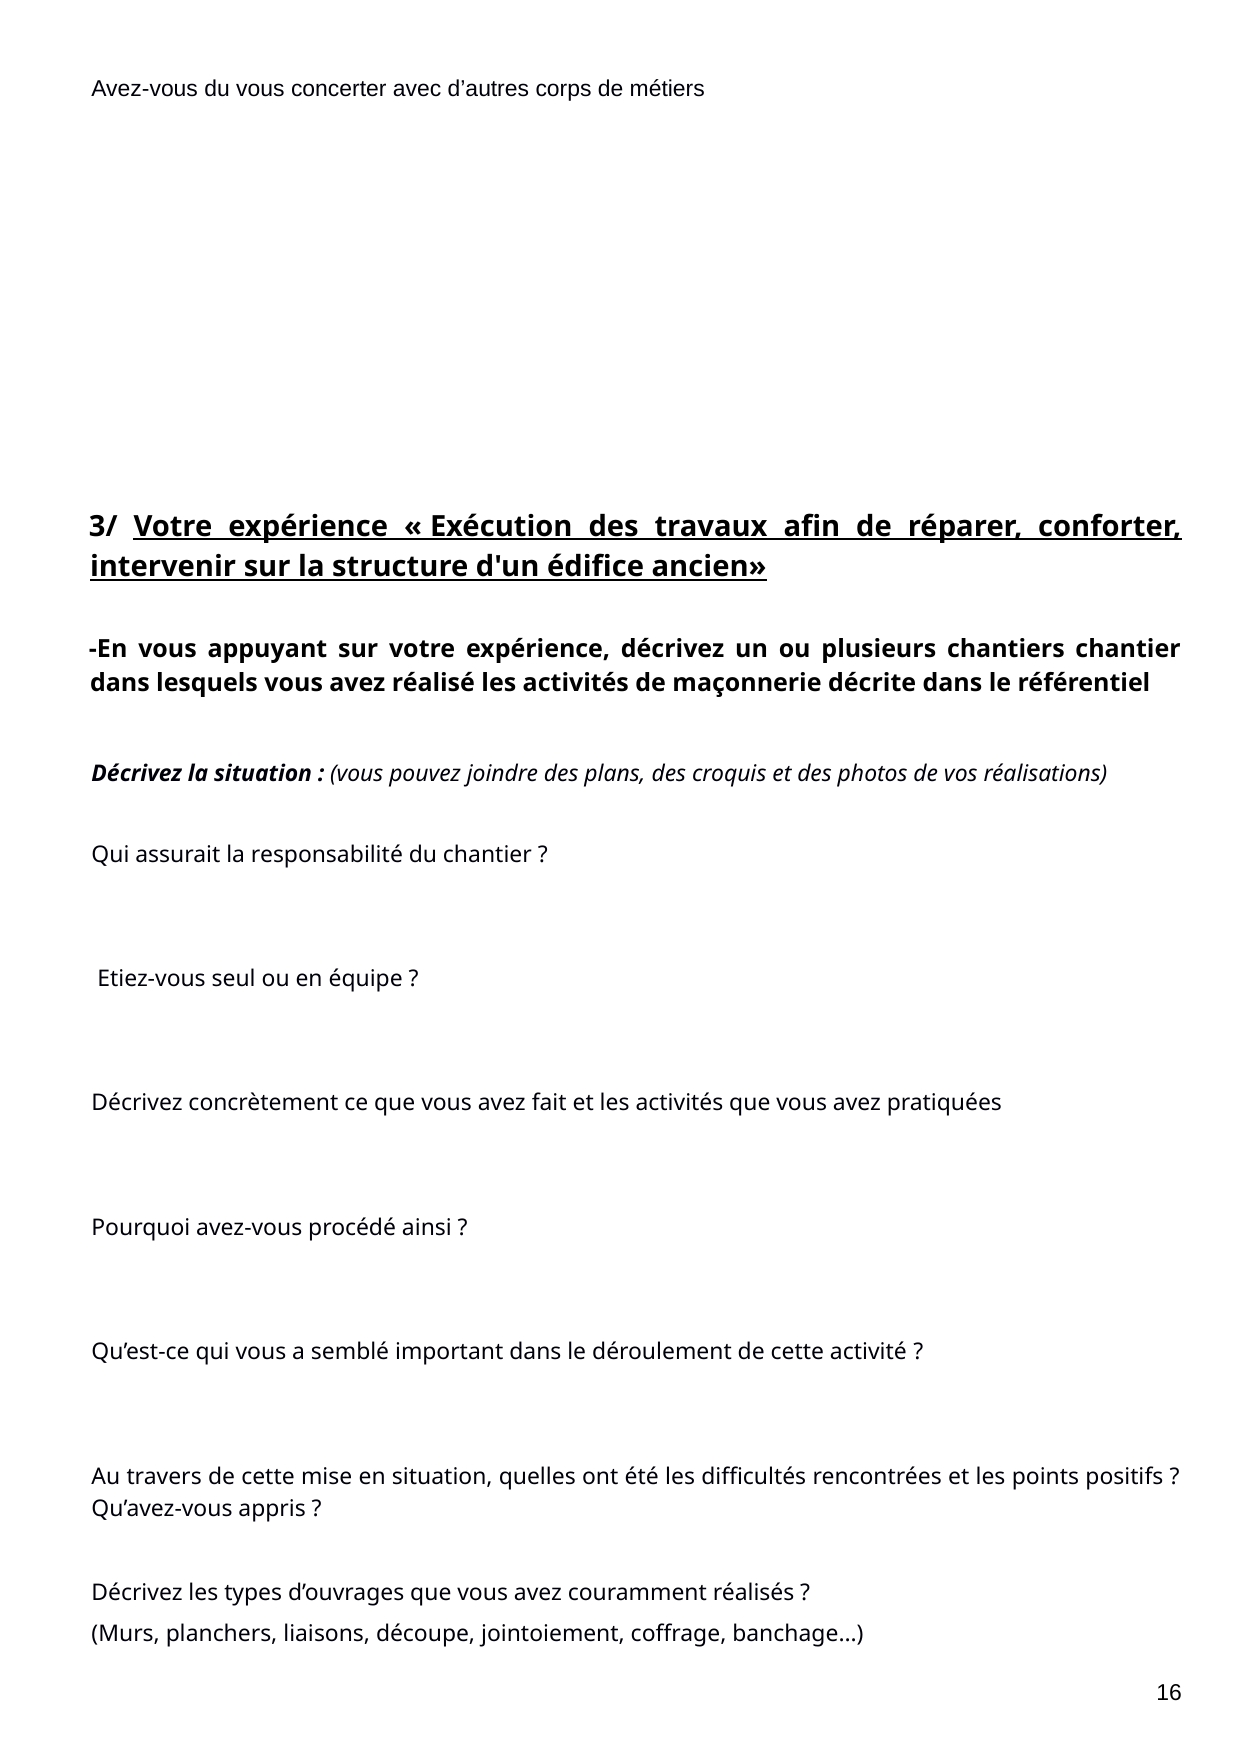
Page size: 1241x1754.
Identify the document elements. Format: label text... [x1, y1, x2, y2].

text Etiez-vous seul ou en équipe ? [91, 962, 1181, 993]
text Décrivez les types d’ouvrages que vous avez couramment réalisés ? [91, 1575, 1181, 1607]
text Avez-vous du vous concerter avec d’autres corps de métiers [91, 75, 1181, 101]
text Pourquoi avez-vous procédé ainsi ? [91, 1211, 1181, 1242]
text Qu’est-ce qui vous a semblé important dans le déroulement de cette activité ? [91, 1335, 1181, 1366]
text Au travers de cette mise en situation, quelles ont été les difficultés rencontrées et les points positifs ? Qu’avez-vous appris ? [91, 1460, 1181, 1523]
subtitle 3/ Votre expérience « Exécution des travaux afin de réparer, conforter, intervenir sur la structure d'un édifice ancien» [89, 505, 1182, 585]
subtitle -En vous appuyant sur votre expérience, décrivez un ou plusieurs chantiers chantier dans lesquels vous avez réalisé les activités de maçonnerie décrite dans le référentiel [89, 630, 1182, 699]
text Qui assurait la responsabilité du chantier ? [91, 838, 1181, 870]
text Décrivez concrètement ce que vous avez fait et les activités que vous avez pratiquées [91, 1086, 1181, 1118]
text Décrivez la situation : (vous pouvez joindre des plans, des croquis et des photos de vos réalisations) [91, 757, 1181, 788]
text (Murs, planchers, liaisons, découpe, jointoiement, coffrage, banchage…) [91, 1617, 1181, 1648]
